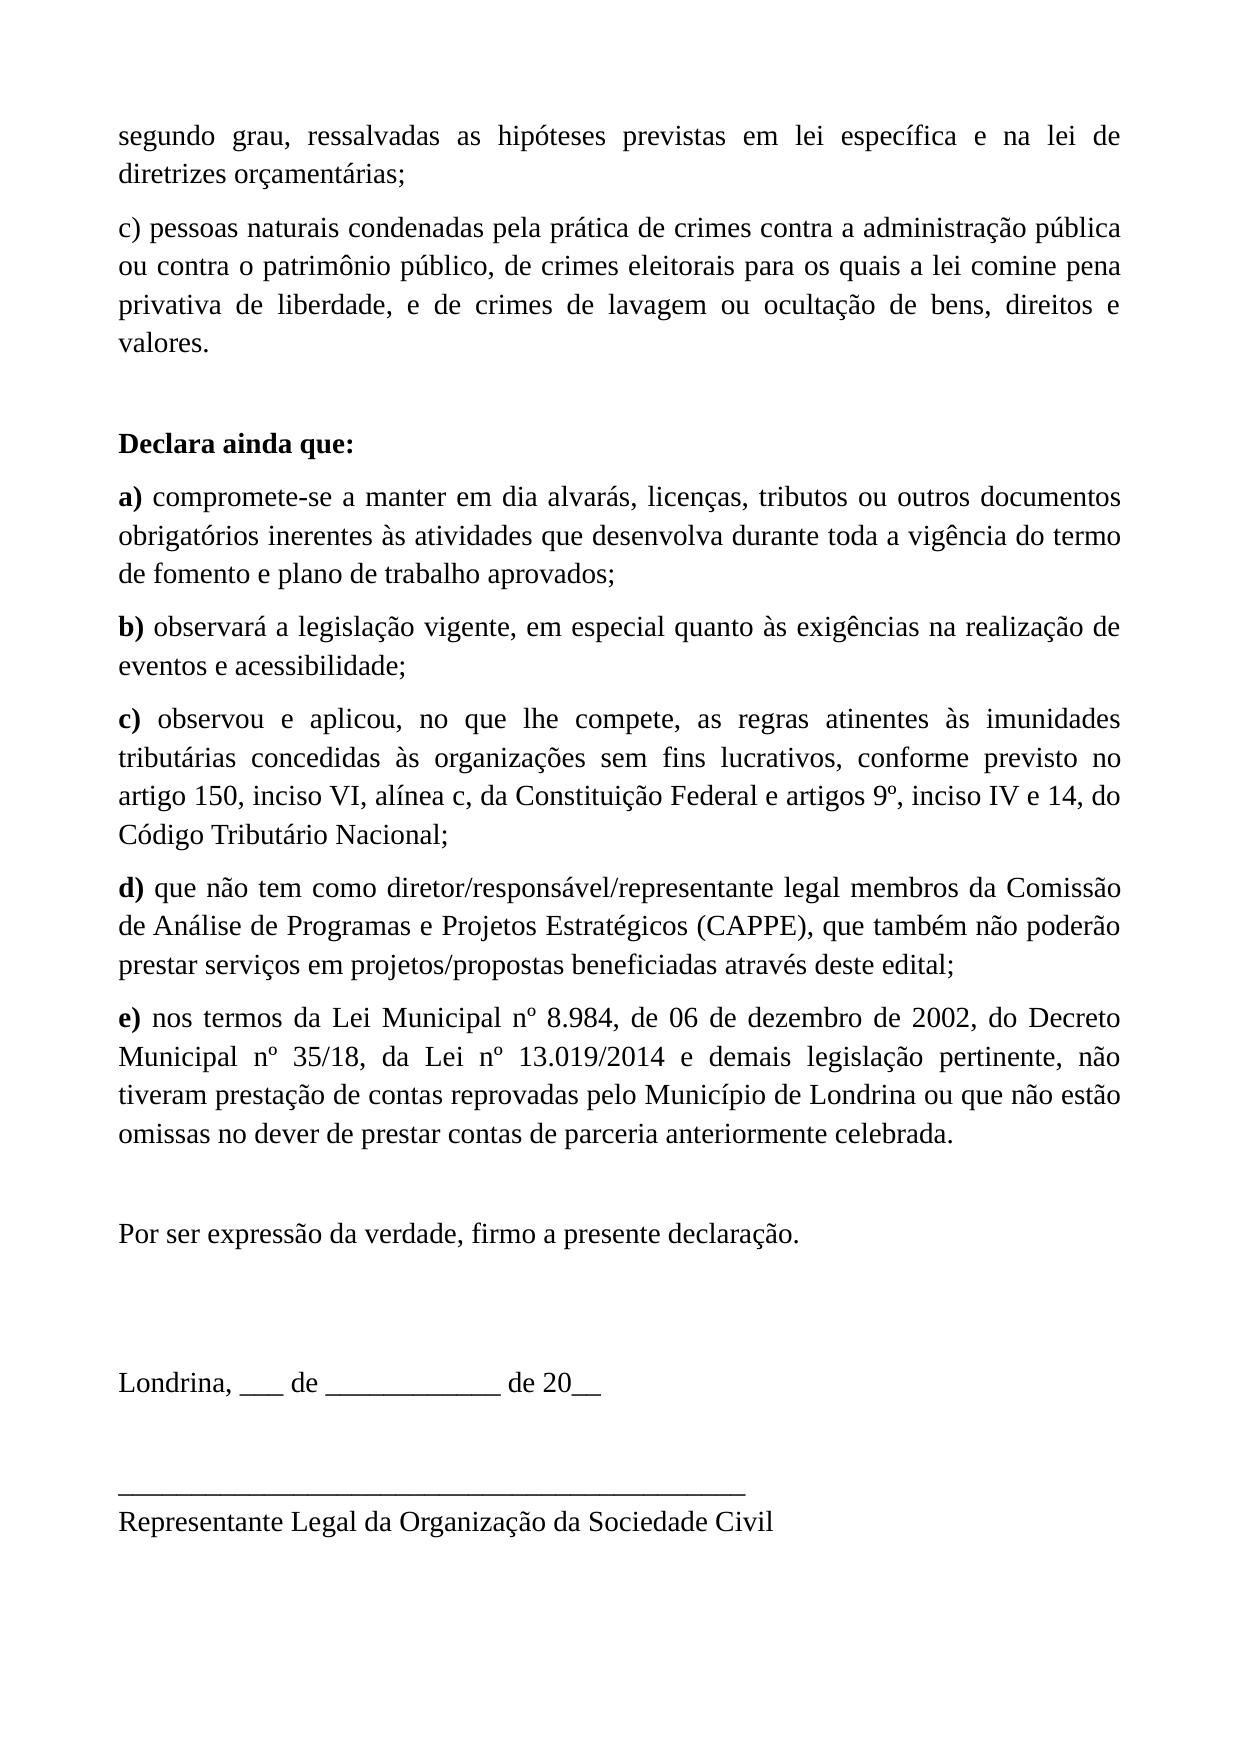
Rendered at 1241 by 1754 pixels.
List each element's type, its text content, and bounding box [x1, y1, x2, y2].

text d) que não tem como diretor/responsável/representante legal membros da Comissão de Análise de Programas e Projetos Estratégicos (CAPPE), que também não poderão prestar serviços em projetos/propostas beneficiadas através deste edital; [118, 870, 1122, 981]
text b) observará a legislação vigente, em especial quanto às exigências na realização de eventos e acessibilidade; [118, 609, 1122, 682]
text c) pessoas naturais condenadas pela prática de crimes contra a administração pública ou contra o patrimônio público, de crimes eleitorais para os quais a lei comine pena privativa de liberdade, e de crimes de lavagem ou ocultação de bens, direitos e valores. [118, 210, 1122, 359]
text Londrina, ___ de ____________ de 20__ [118, 1365, 1122, 1398]
text e) nos termos da Lei Municipal nº 8.984, de 06 de dezembro de 2002, do Decreto Municipal nº 35/18, da Lei nº 13.019/2014 e demais legislação pertinente, não tiveram prestação de contas reprovadas pelo Município de Londrina ou que não estão omissas no dever de prestar contas de parceria anteriormente celebrada. [118, 1000, 1122, 1149]
text a) compromete-se a manter em dia alvarás, licenças, tributos ou outros documentos obrigatórios inerentes às atividades que desenvolva durante toda a vigência do termo de fomento e plano de trabalho aprovados; [118, 479, 1122, 590]
text ___________________________________________ Representante Legal da Organização da Sociedade Civil [118, 1466, 1122, 1538]
text Por ser expressão da verdade, firmo a presente declaração. [118, 1216, 1122, 1250]
text segundo grau, ressalvadas as hipóteses previstas em lei específica e na lei de diretrizes orçamentárias; [118, 118, 1122, 190]
text Declara ainda que: [118, 426, 1122, 460]
text c) observou e aplicou, no que lhe compete, as regras atinentes às imunidades tributárias concedidas às organizações sem fins lucrativos, conforme previsto no artigo 150, inciso VI, alínea c, da Constituição Federal e artigos 9º, inciso IV e 14, do Código Tributário Nacional; [118, 701, 1122, 850]
